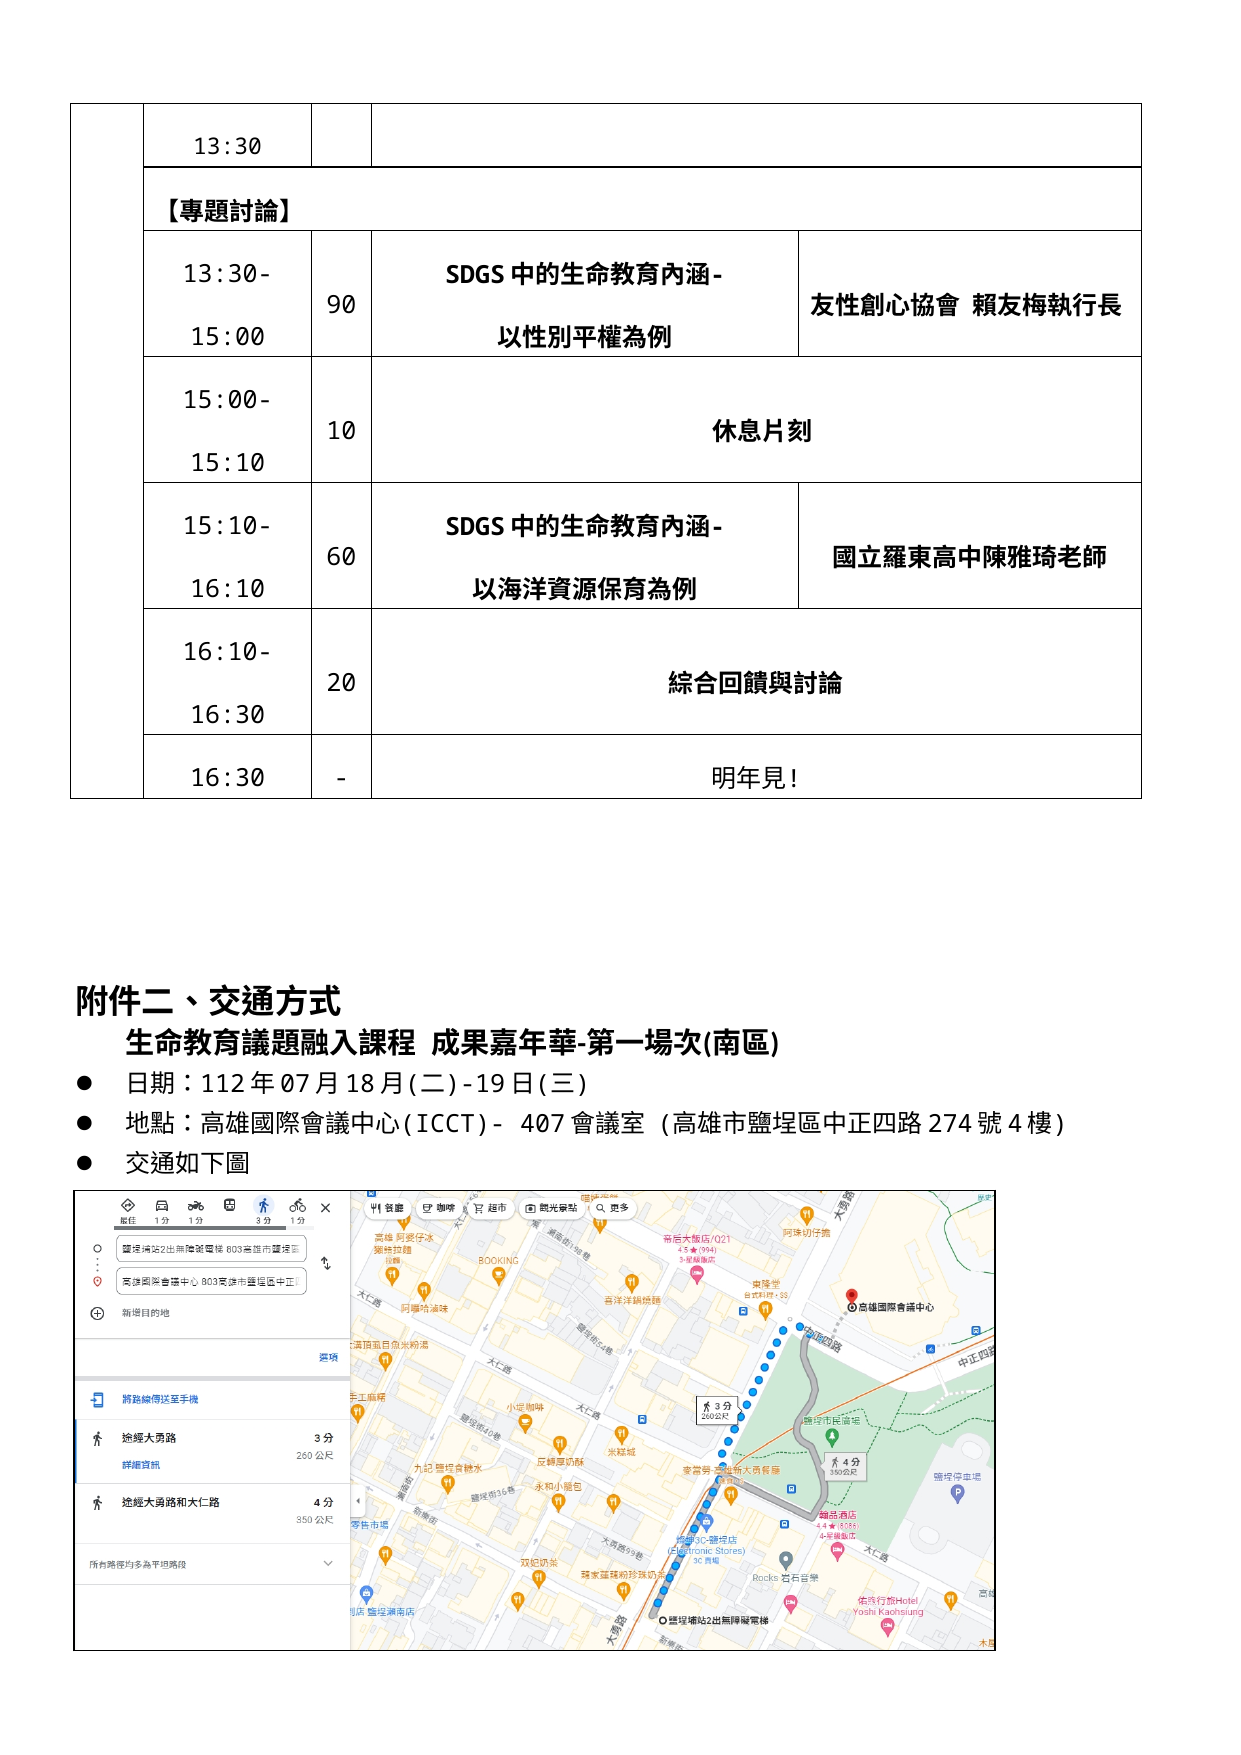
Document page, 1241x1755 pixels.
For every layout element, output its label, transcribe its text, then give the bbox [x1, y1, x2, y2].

table_cell 16:10-16:30 [144, 609, 311, 734]
table_cell 13:30-15:00 [144, 231, 311, 356]
table_cell 20 [312, 609, 371, 734]
table_cell [71, 104, 143, 798]
table_cell 友性創心協會 賴友梅執行長 [799, 231, 1141, 356]
table_cell 60 [312, 483, 371, 608]
table_cell 13:30 [144, 104, 311, 166]
table_cell [312, 104, 371, 166]
table_cell 國立羅東高中陳雅琦老師 [799, 483, 1141, 608]
list 日期：112年07月18月(二)-19日(三) [75, 1061, 1137, 1101]
table_cell - [312, 735, 371, 798]
table_cell 16:30 [144, 735, 311, 798]
table_cell 10 [312, 357, 371, 482]
text 生命教育議題融入課程 成果嘉年華-第一場次(南區) [125, 1022, 1137, 1061]
table_cell [372, 104, 1141, 166]
table_cell 明年見! [372, 735, 1141, 798]
table_cell 15:10-16:10 [144, 483, 311, 608]
table_cell SDGS中的生命教育內涵- 以性別平權為例 [372, 231, 798, 356]
list 地點：高雄國際會議中心(ICCT)- 407會議室 (高雄市鹽埕區中正四路274號4樓) [75, 1101, 1137, 1140]
table_cell 【專題討論】 [144, 168, 1141, 230]
table_cell 綜合回饋與討論 [372, 609, 1141, 734]
list 交通如下圖 [75, 1140, 1137, 1180]
table_cell 90 [312, 231, 371, 356]
text 附件二、交通方式 [75, 982, 1137, 1022]
table_cell 15:00-15:10 [144, 357, 311, 482]
table_cell SDGS中的生命教育內涵- 以海洋資源保育為例 [372, 483, 798, 608]
table_cell 休息片刻 [372, 357, 1141, 482]
